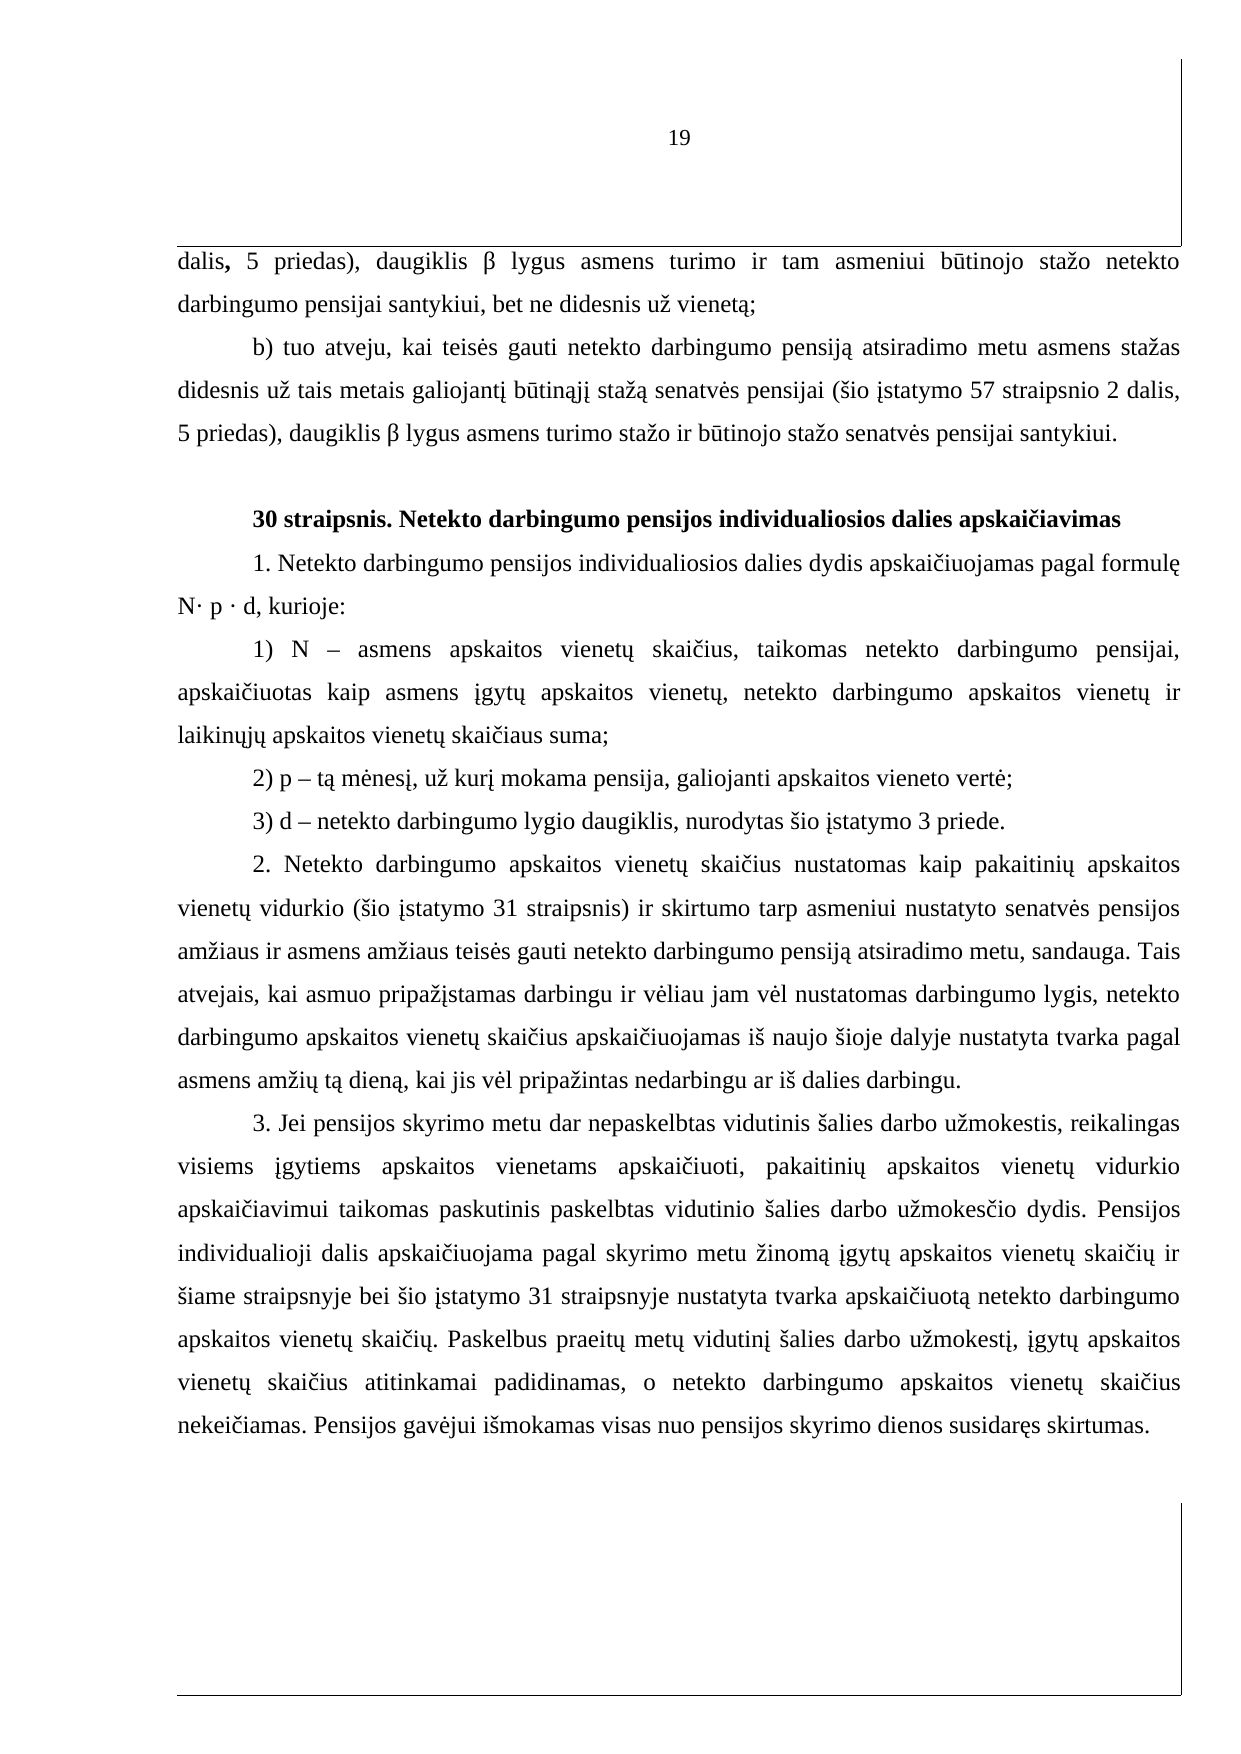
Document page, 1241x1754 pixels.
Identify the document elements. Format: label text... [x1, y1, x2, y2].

text 2) p – tą mėnesį, už kurį mokama pensija, galiojanti apskaitos vieneto vertė; [177, 763, 1181, 792]
text 1. Netekto darbingumo pensijos individualiosios dalies dydis apskaičiuojamas pagal formulę N· p · d, kurioje: [177, 548, 1181, 619]
text 30 straipsnis. Netekto darbingumo pensijos individualiosios dalies apskaičiavimas [177, 504, 1181, 533]
text 3) d – netekto darbingumo lygio daugiklis, nurodytas šio įstatymo 3 priede. [177, 806, 1181, 835]
text 1) N – asmens apskaitos vienetų skaičius, taikomas netekto darbingumo pensijai, apskaičiuotas kaip asmens įgytų apskaitos vienetų, netekto darbingumo apskaitos vienetų ir laikinųjų apskaitos vienetų skaičiaus suma; [177, 634, 1181, 749]
text b) tuo atveju, kai teisės gauti netekto darbingumo pensiją atsiradimo metu asmens stažas didesnis už tais metais galiojantį būtinąjį stažą senatvės pensijai (šio įstatymo 57 straipsnio 2 dalis, 5 priedas), daugiklis β lygus asmens turimo stažo ir būtinojo stažo senatvės pensijai santykiui. [177, 332, 1181, 447]
text 3. Jei pensijos skyrimo metu dar nepaskelbtas vidutinis šalies darbo užmokestis, reikalingas visiems įgytiems apskaitos vienetams apskaičiuoti, pakaitinių apskaitos vienetų vidurkio apskaičiavimui taikomas paskutinis paskelbtas vidutinio šalies darbo užmokesčio dydis. Pensijos individualioji dalis apskaičiuojama pagal skyrimo metu žinomą įgytų apskaitos vienetų skaičių ir šiame straipsnyje bei šio įstatymo 31 straipsnyje nustatyta tvarka apskaičiuotą netekto darbingumo apskaitos vienetų skaičių. Paskelbus praeitų metų vidutinį šalies darbo užmokestį, įgytų apskaitos vienetų skaičius atitinkamai padidinamas, o netekto darbingumo apskaitos vienetų skaičius nekeičiamas. Pensijos gavėjui išmokamas visas nuo pensijos skyrimo dienos susidaręs skirtumas. [177, 1108, 1181, 1439]
text 2. Netekto darbingumo apskaitos vienetų skaičius nustatomas kaip pakaitinių apskaitos vienetų vidurkio (šio įstatymo 31 straipsnis) ir skirtumo tarp asmeniui nustatyto senatvės pensijos amžiaus ir asmens amžiaus teisės gauti netekto darbingumo pensiją atsiradimo metu, sandauga. Tais atvejais, kai asmuo pripažįstamas darbingu ir vėliau jam vėl nustatomas darbingumo lygis, netekto darbingumo apskaitos vienetų skaičius apskaičiuojamas iš naujo šioje dalyje nustatyta tvarka pagal asmens amžių tą dieną, kai jis vėl pripažintas nedarbingu ar iš dalies darbingu. [177, 849, 1181, 1094]
text dalis, 5 priedas), daugiklis β lygus asmens turimo ir tam asmeniui būtinojo stažo netekto darbingumo pensijai santykiui, bet ne didesnis už vienetą; [177, 246, 1181, 318]
